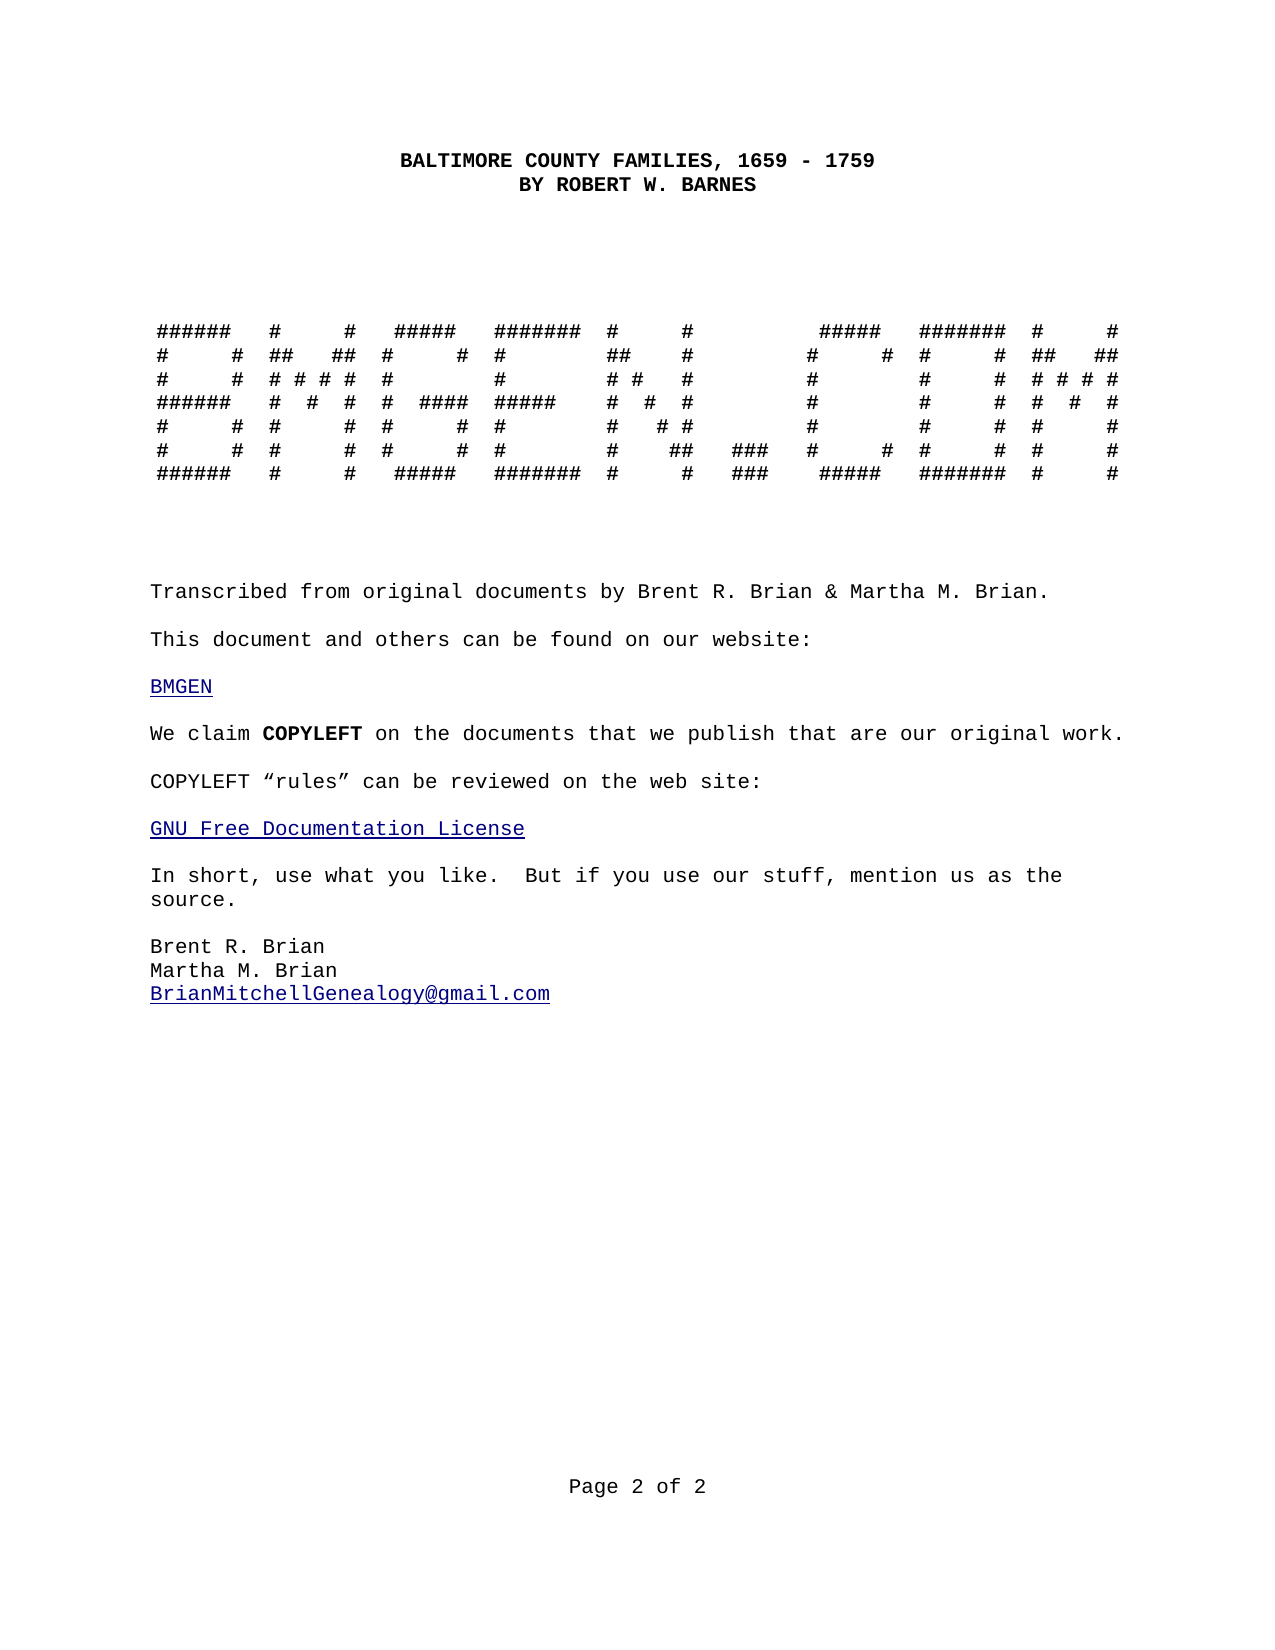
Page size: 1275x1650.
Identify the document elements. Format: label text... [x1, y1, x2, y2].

text Martha M. Brian [150, 960, 1125, 983]
text This document and others can be found on our website: [150, 629, 1125, 652]
text ###### # # ##### ####### # # ##### ####### # # [150, 321, 1125, 345]
text We claim COPYLEFT on the documents that we publish that are our original work. [150, 723, 1125, 747]
text ###### # # ##### ####### # # ### ##### ####### # # [150, 463, 1125, 487]
text # # # # # # # # ## ### # # # # # # [150, 439, 1125, 463]
text # # ## ## # # # ## # # # # # ## ## [150, 345, 1125, 369]
text ###### # # # # #### ##### # # # # # # # # # [150, 392, 1125, 416]
text COPYLEFT “rules” can be reviewed on the web site: [150, 771, 1125, 794]
text BMGEN [150, 676, 1125, 700]
text # # # # # # # # # # # # # # # [150, 416, 1125, 439]
text # # # # # # # # # # # # # # # # # # [150, 369, 1125, 392]
text Brent R. Brian [150, 936, 1125, 960]
text BrianMitchellGenealogy@gmail.com [150, 983, 1125, 1007]
text GNU Free Documentation License [150, 818, 1125, 842]
text In short, use what you like. But if you use our stuff, mention us as the source. [150, 865, 1125, 912]
text Transcribed from original documents by Brent R. Brian & Martha M. Brian. [150, 581, 1125, 605]
